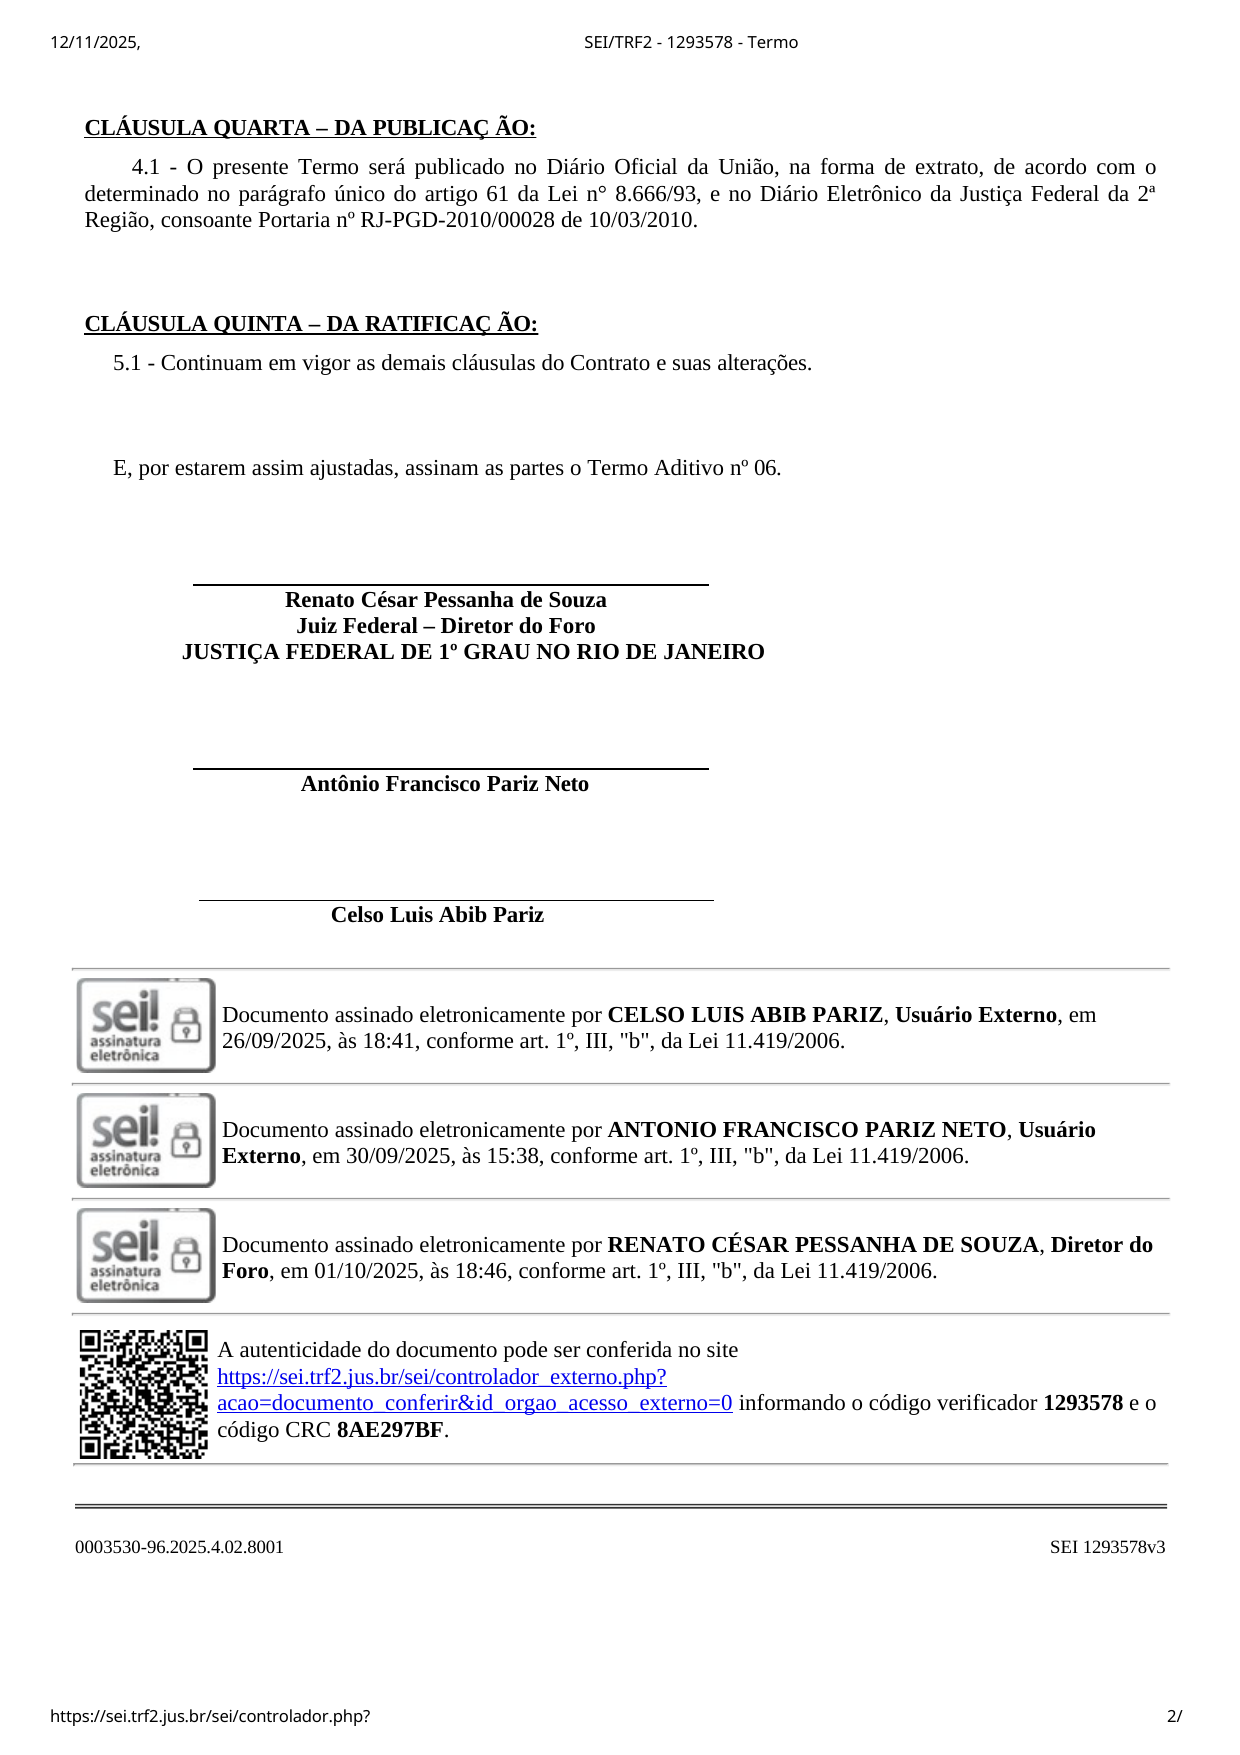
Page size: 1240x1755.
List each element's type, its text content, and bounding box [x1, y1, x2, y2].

text 4.1 - O presente Termo será publicado no Diário Oficial da União, na forma de extrato, de acordo com o determinado no parágrafo único do artigo 61 da Lei n° 8.666/93, e no Diário Eletrônico da Justiça Federal da 2ª Região, consoante Portaria nº RJ-PGD-2010/00028 de 10/03/2010. [84, 153, 1158, 232]
text Renato César Pessanha de Souza Juiz Federal – Diretor do Foro [285, 586, 641, 638]
text Documento assinado eletronicamente por RENATO CÉSAR PESSANHA DE SOUZA, Diretor do Foro, em 01/10/2025, às 18:46, conforme art. 1º, III, "b", da Lei 11.419/2006. [222, 1231, 1181, 1284]
text Documento assinado eletronicamente por CELSO LUIS ABIB PARIZ, Usuário Externo, em 26/09/2025, às 18:41, conforme art. 1º, III, "b", da Lei 11.419/2006. [222, 1001, 1181, 1054]
text JUSTIÇA FEDERAL DE 1º GRAU NO RIO DE JANEIRO [182, 638, 1181, 664]
text E, por estarem assim ajustadas, assinam as partes o Termo Aditivo nº 06. [113, 454, 1181, 481]
text 5.1 - Continuam em vigor as demais cláusulas do Contrato e suas alterações. [113, 349, 1181, 376]
text A autenticidade do documento pode ser conferida no site https://sei.trf2.jus.br/sei/controlador_externo.php? acao=documento_conferir&id_orgao_acesso_externo=0 informando o código verificador 1293578 e o código CRC 8AE297BF. [217, 1337, 1171, 1442]
text Antônio Francisco Pariz Neto [301, 769, 1181, 796]
text Documento assinado eletronicamente por ANTONIO FRANCISCO PARIZ NETO, Usuário Externo, em 30/09/2025, às 15:38, conforme art. 1º, III, "b", da Lei 11.419/2006. [222, 1116, 1171, 1169]
text 0003530-96.2025.4.02.8001 SEI 1293578v3 [75, 1536, 1181, 1557]
subtitle CLÁUSULA QUINTA – DA RATIFICAÇ ÃO: [84, 310, 1181, 337]
subtitle CLÁUSULA QUARTA – DA PUBLICAÇ ÃO: [84, 114, 1181, 141]
text Celso Luis Abib Pariz [331, 900, 1181, 927]
